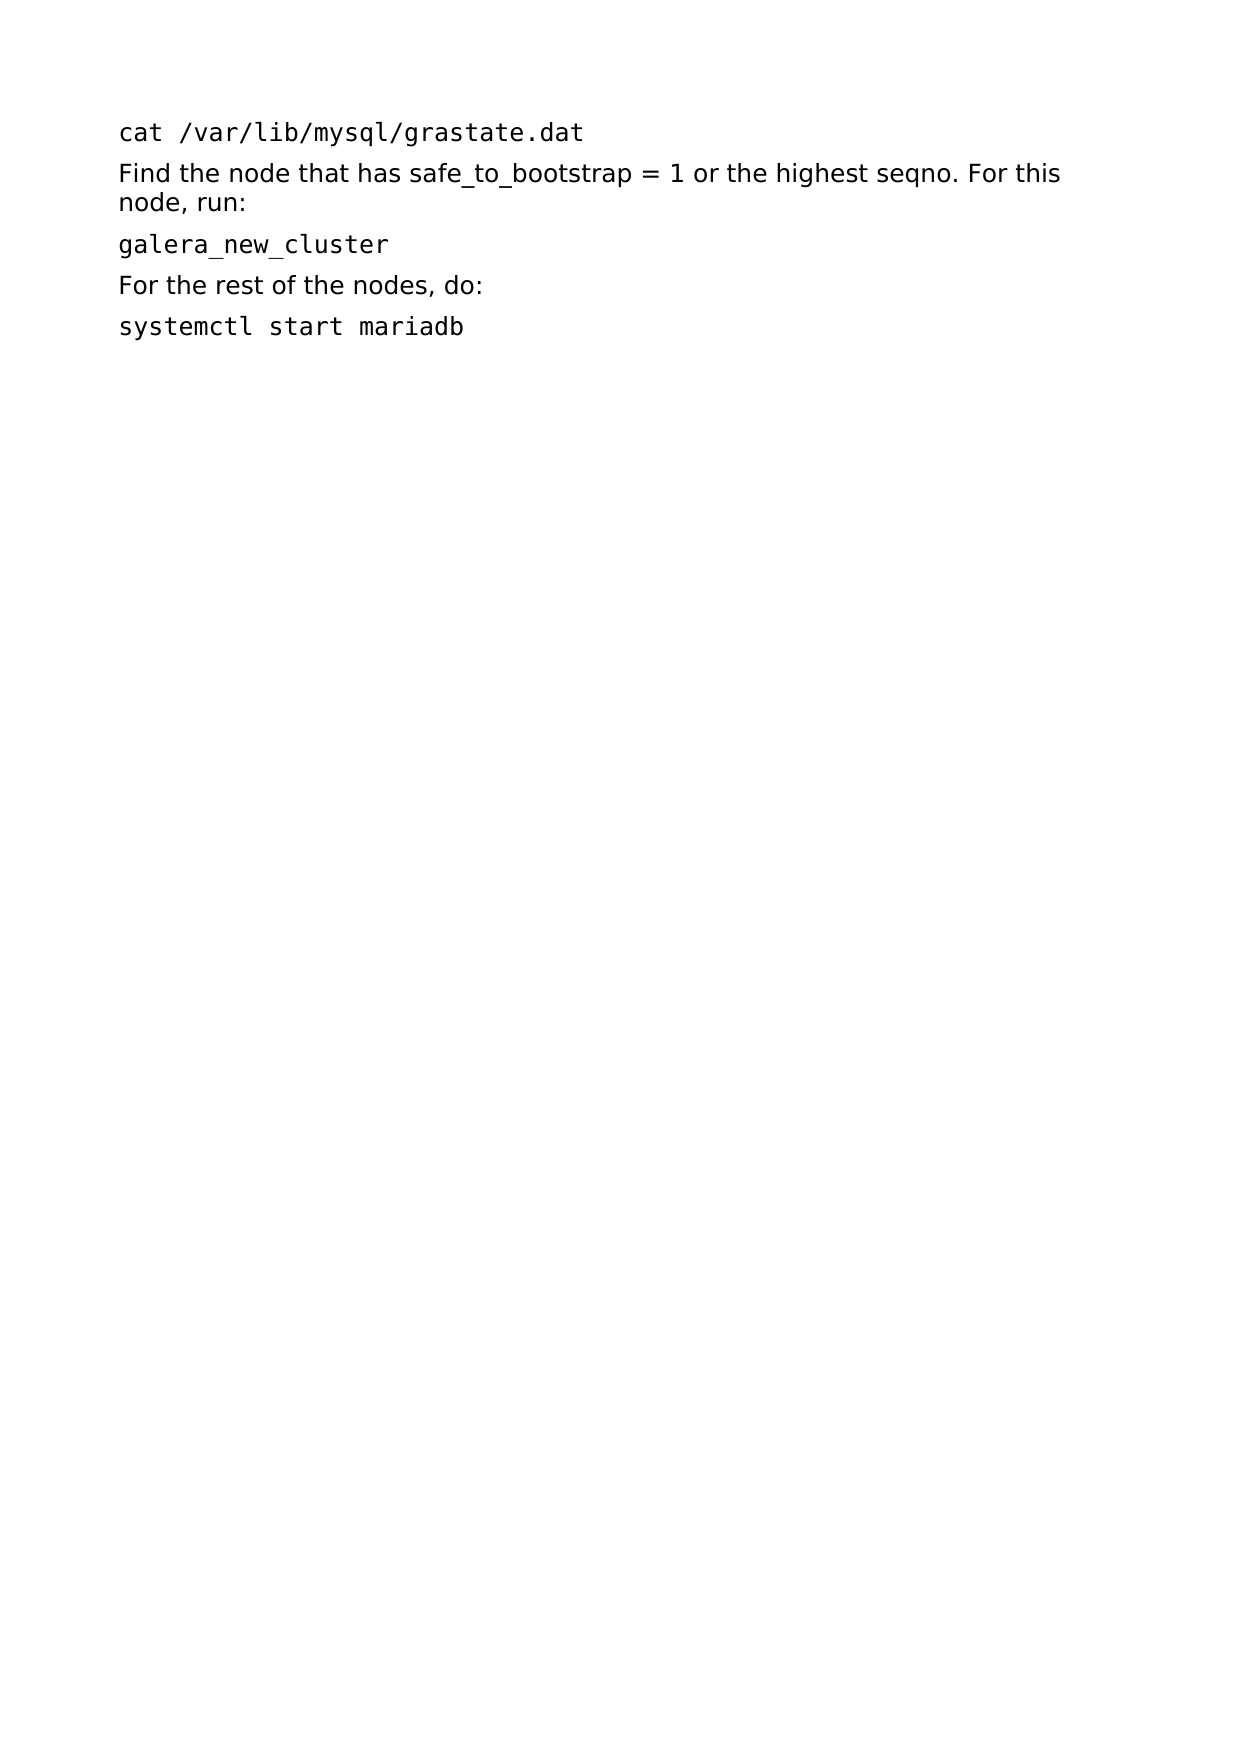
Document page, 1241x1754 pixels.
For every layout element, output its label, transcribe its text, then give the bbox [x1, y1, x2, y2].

text cat /var/lib/mysql/grastate.dat [118, 118, 1122, 147]
text Find the node that has safe_to_bootstrap = 1 or the highest seqno. For this node, run: [118, 159, 1122, 217]
text For the rest of the nodes, do: [118, 271, 1122, 300]
text galera_new_cluster [118, 230, 1122, 259]
text systemctl start mariadb [118, 312, 1122, 342]
